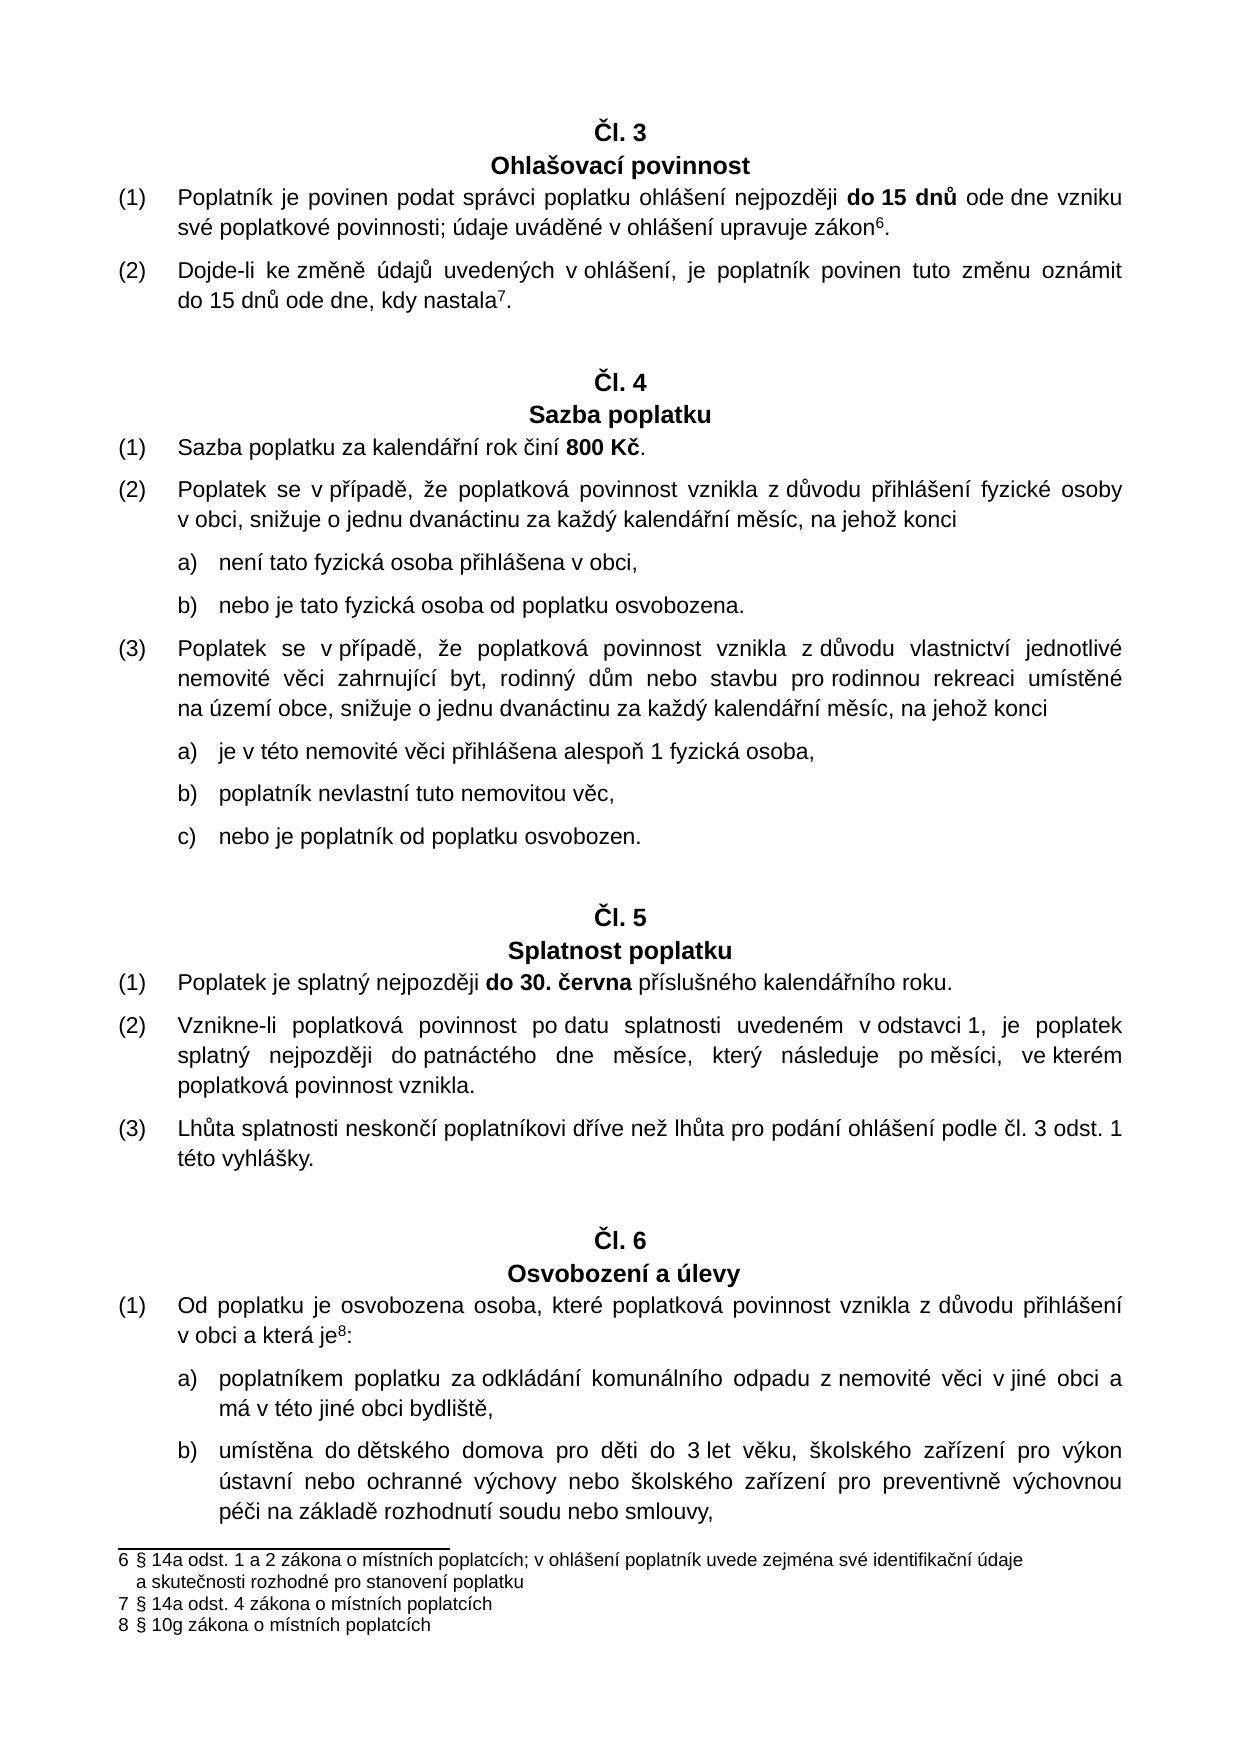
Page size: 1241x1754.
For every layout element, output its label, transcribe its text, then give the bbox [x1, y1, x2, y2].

list umístěna do dětského domova pro děti do 3 let věku, školského zařízení pro výkon ústavní nebo ochranné výchovy nebo školského zařízení pro preventivně výchovnou péči na základě rozhodnutí soudu nebo smlouvy, [177, 1437, 1122, 1524]
list nebo je poplatník od poplatku osvobozen. [177, 823, 1122, 849]
list poplatník nevlastní tuto nemovitou věc, [177, 780, 1122, 807]
list není tato fyzická osoba přihlášena v obci, [177, 549, 1122, 576]
subtitle Čl. 5 Splatnost poplatku [118, 903, 1122, 965]
list poplatníkem poplatku za odkládání komunálního odpadu z nemovité věci v jiné obci a má v této jiné obci bydliště, [177, 1364, 1122, 1421]
list Poplatek se v případě, že poplatková povinnost vznikla z důvodu vlastnictví jednotlivé nemovité věci zahrnující byt, rodinný dům nebo stavbu pro rodinnou rekreaci umístěné na území obce, snižuje o jednu dvanáctinu za každý kalendářní měsíc, na jehož konci [118, 634, 1122, 721]
subtitle Čl. 3 Ohlašovací povinnost [118, 118, 1122, 180]
list Sazba poplatku za kalendářní rok činí 800 Kč. [118, 433, 1122, 460]
list § 10g zákona o místních poplatcích [118, 1614, 1122, 1635]
subtitle Čl. 4 Sazba poplatku [118, 367, 1122, 429]
list Vznikne-li poplatková povinnost po datu splatnosti uvedeném v odstavci 1, je poplatek splatný nejpozději do patnáctého dne měsíce, který následuje po měsíci, ve kterém poplatková povinnost vznikla. [118, 1012, 1122, 1099]
list Poplatek je splatný nejpozději do 30. června příslušného kalendářního roku. [118, 969, 1122, 996]
list Poplatek se v případě, že poplatková povinnost vznikla z důvodu přihlášení fyzické osoby v obci, snižuje o jednu dvanáctinu za každý kalendářní měsíc, na jehož konci [118, 476, 1122, 533]
list Lhůta splatnosti neskončí poplatníkovi dříve než lhůta pro podání ohlášení podle čl. 3 odst. 1 této vyhlášky. [118, 1115, 1122, 1172]
list je v této nemovité věci přihlášena alespoň 1 fyzická osoba, [177, 738, 1122, 764]
list Od poplatku je osvobozena osoba, které poplatková povinnost vznikla z důvodu přihlášení v obci a která je: [118, 1292, 1122, 1348]
list § 14a odst. 1 a 2 zákona o místních poplatcích; v ohlášení poplatník uvede zejména své identifikační údaje a skutečnosti rozhodné pro stanovení poplatku [118, 1549, 1122, 1592]
list Dojde-li ke změně údajů uvedených v ohlášení, je poplatník povinen tuto změnu oznámit do 15 dnů ode dne, kdy nastala. [118, 257, 1122, 314]
list nebo je tato fyzická osoba od poplatku osvobozena. [177, 592, 1122, 618]
subtitle Čl. 6 Osvobození a úlevy [118, 1226, 1122, 1287]
list § 14a odst. 4 zákona o místních poplatcích [118, 1592, 1122, 1614]
list Poplatník je povinen podat správci poplatku ohlášení nejpozději do 15 dnů ode dne vzniku své poplatkové povinnosti; údaje uváděné v ohlášení upravuje zákon. [118, 184, 1122, 241]
